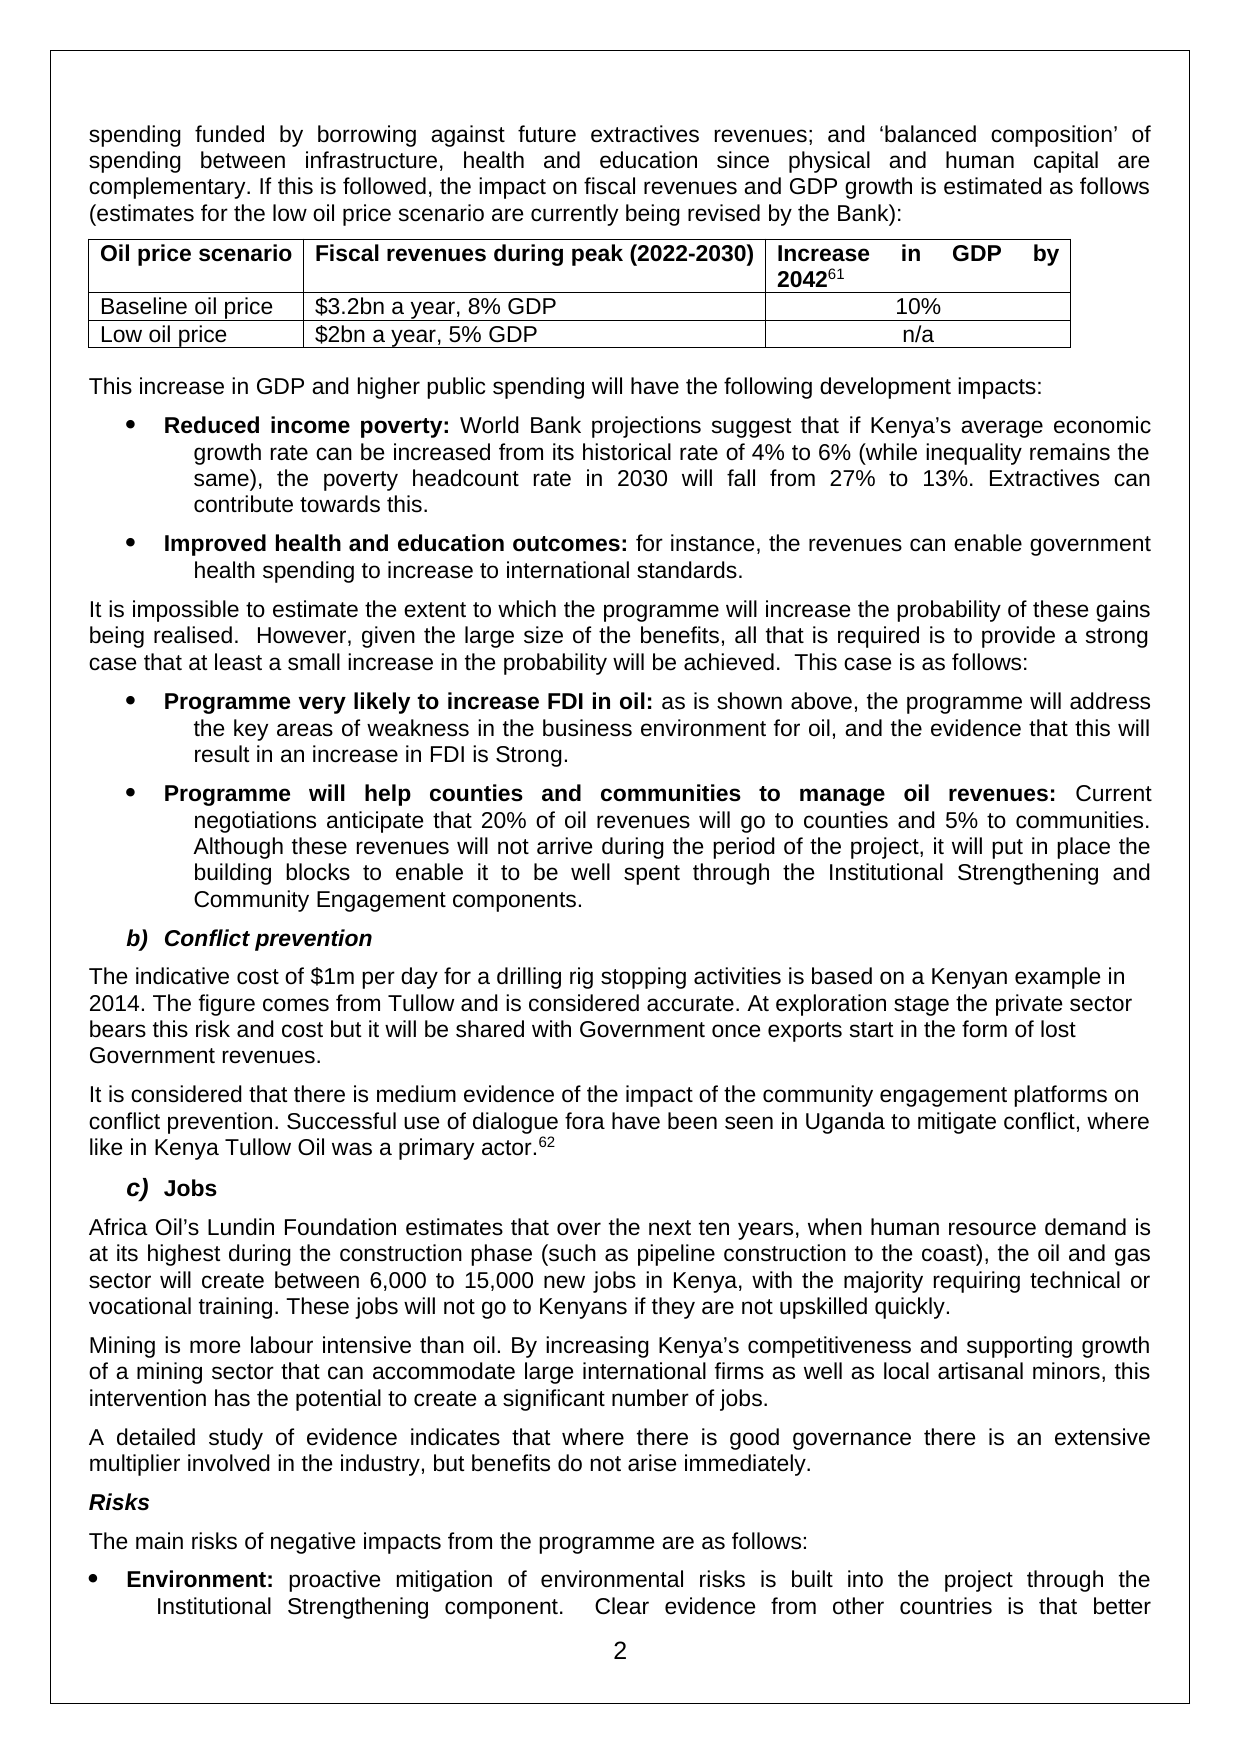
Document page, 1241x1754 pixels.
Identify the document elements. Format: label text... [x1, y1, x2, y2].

text It is considered that there is medium evidence of the impact of the community engagement platforms on conflict prevention. Successful use of dialogue fora have been seen in Uganda to mitigate conflict, where like in Kenya Tullow Oil was a primary actor. [89, 1081, 1152, 1160]
list Reduced income poverty: World Bank projections suggest that if Kenya’s average economic growth rate can be increased from its historical rate of 4% to 6% (while inequality remains the same), the poverty headcount rate in 2030 will fall from 27% to 13%. Extractives can contribute towards this. [126, 412, 1152, 518]
table_cell Low oil price [89, 321, 303, 347]
text spending funded by borrowing against future extractives revenues; and ‘balanced composition’ of spending between infrastructure, health and education since physical and human capital are complementary. If this is followed, the impact on fiscal revenues and GDP growth is estimated as follows (estimates for the low oil price scenario are currently being revised by the Bank): [89, 121, 1152, 226]
list Programme very likely to increase FDI in oil: as is shown above, the programme will address the key areas of weakness in the business environment for oil, and the evidence that this will result in an increase in FDI is Strong. [126, 688, 1152, 767]
text The indicative cost of $1m per day for a drilling rig stopping activities is based on a Kenyan example in 2014. The figure comes from Tullow and is considered accurate. At exploration stage the private sector bears this risk and cost but it will be shared with Government once exports start in the form of lost Government revenues. [89, 963, 1152, 1069]
text The main risks of negative impacts from the programme are as follows: [89, 1528, 1152, 1554]
text It is impossible to estimate the extent to which the programme will increase the probability of these gains being realised. However, given the large size of the benefits, all that is required is to provide a strong case that at least a small increase in the probability will be achieved. This case is as follows: [89, 596, 1152, 675]
table_cell Baseline oil price [89, 293, 303, 319]
table_cell n/a [766, 321, 1070, 347]
list Jobs [126, 1173, 1152, 1202]
table_cell $3.2bn a year, 8% GDP [304, 293, 765, 319]
table_cell 10% [766, 293, 1070, 319]
list Programme will help counties and communities to manage oil revenues: Current negotiations anticipate that 20% of oil revenues will go to counties and 5% to communities. Although these revenues will not arrive during the period of the project, it will put in place the building blocks to enable it to be well spent through the Institutional Strengthening and Community Engagement components. [126, 780, 1152, 912]
list Environment: proactive mitigation of environmental risks is built into the project through the Institutional Strengthening component. Clear evidence from other countries is that better [89, 1566, 1152, 1620]
text Mining is more labour intensive than oil. By increasing Kenya’s competitiveness and supporting growth of a mining sector that can accommodate large international firms as well as local artisanal minors, this intervention has the potential to create a significant number of jobs. [89, 1332, 1152, 1411]
table_header Increase in GDP by 2042 [766, 240, 1070, 292]
text Africa Oil’s Lundin Foundation estimates that over the next ten years, when human resource demand is at its highest during the construction phase (such as pipeline construction to the coast), the oil and gas sector will create between 6,000 to 15,000 new jobs in Kenya, with the majority requiring technical or vocational training. These jobs will not go to Kenyans if they are not upskilled quickly. [89, 1214, 1152, 1319]
table_cell $2bn a year, 5% GDP [304, 321, 765, 347]
list Conflict prevention [126, 924, 1152, 951]
text Risks [89, 1489, 1152, 1515]
list Improved health and education outcomes: for instance, the revenues can enable government health spending to increase to international standards. [126, 530, 1152, 583]
text A detailed study of evidence indicates that where there is good governance there is an extensive multiplier involved in the industry, but benefits do not arise immediately. [89, 1423, 1152, 1476]
table_header Oil price scenario [89, 240, 303, 292]
text This increase in GDP and higher public spending will have the following development impacts: [89, 373, 1152, 399]
table_header Fiscal revenues during peak (2022-2030) [304, 240, 765, 292]
